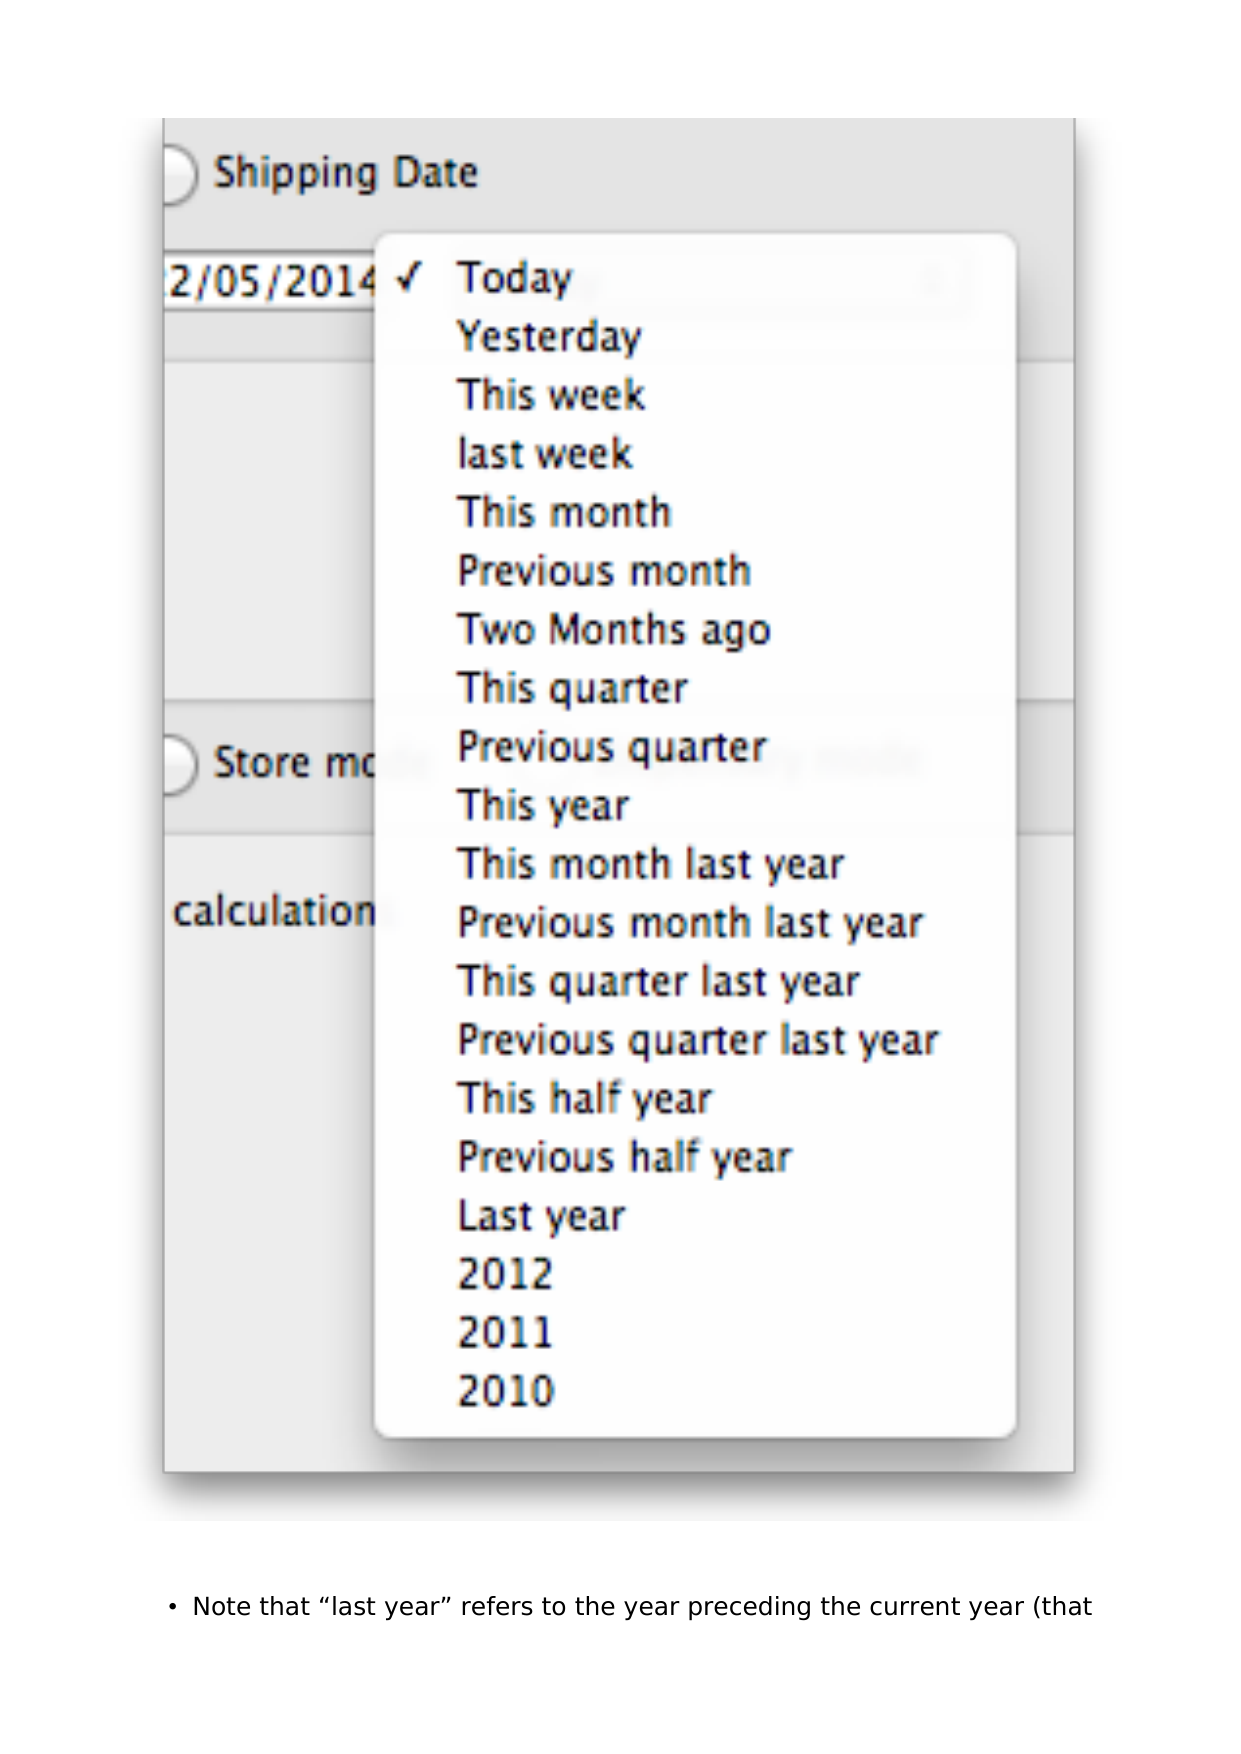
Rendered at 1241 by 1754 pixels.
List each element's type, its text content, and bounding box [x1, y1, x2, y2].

picture [118, 118, 1123, 1521]
list Note that “last year” refers to the year preceding the current year (that [177, 1592, 1122, 1621]
